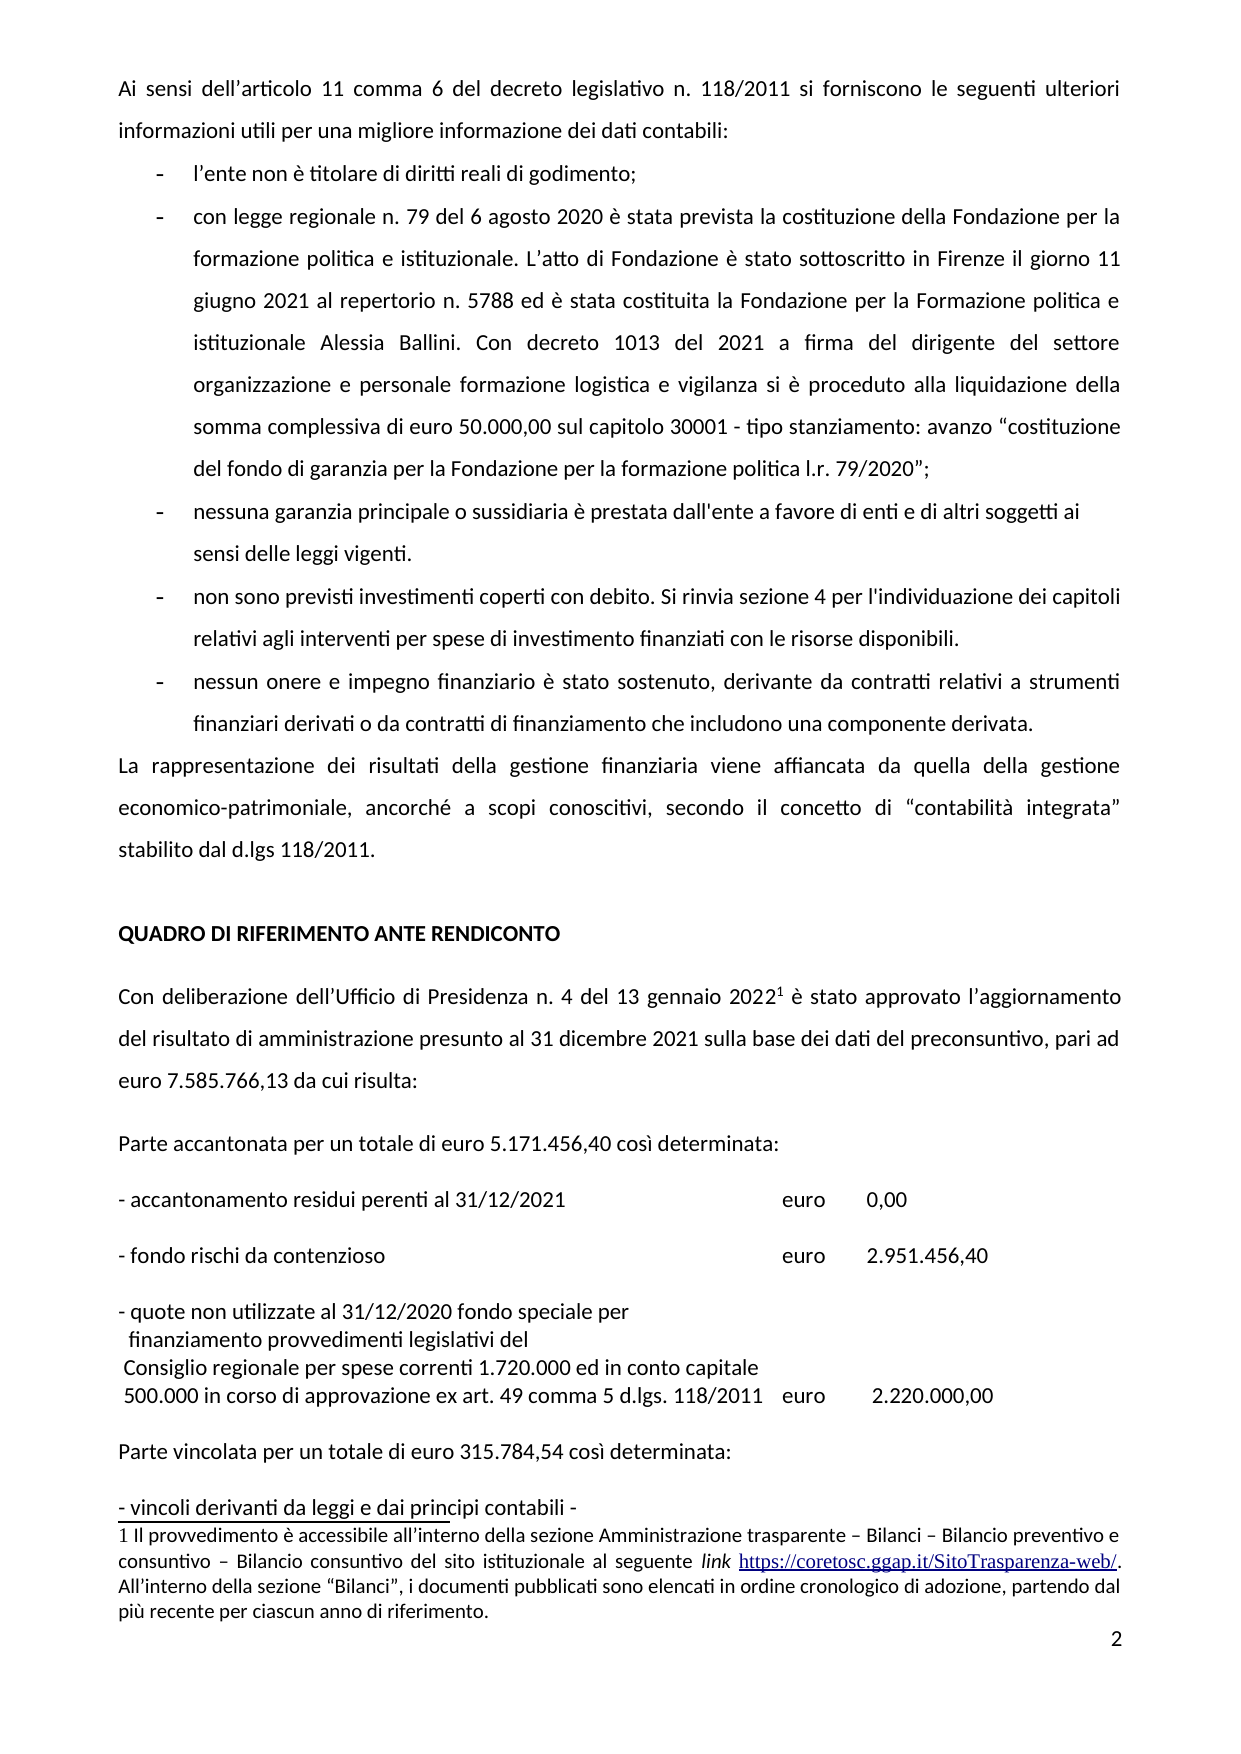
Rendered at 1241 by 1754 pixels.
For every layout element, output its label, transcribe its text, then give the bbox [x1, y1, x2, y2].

text - accantonamento residui perenti al 31/12/2021 euro 0,00 [118, 1185, 1122, 1213]
list non sono previsti investimenti coperti con debito. Si rinvia sezione 4 per l'individuazione dei capitoli relativi agli interventi per spese di investimento finanziati con le risorse disponibili. [156, 581, 1122, 652]
text Consiglio regionale per spese correnti 1.720.000 ed in conto capitale [118, 1353, 1122, 1381]
text La rappresentazione dei risultati della gestione finanziaria viene affiancata da quella della gestione economico-patrimoniale, ancorché a scopi conoscitivi, secondo il concetto di “contabilità integrata” stabilito dal d.lgs 118/2011. [118, 751, 1122, 863]
text 500.000 in corso di approvazione ex art. 49 comma 5 d.lgs. 118/2011 euro 2.220.000,00 [118, 1381, 1122, 1409]
text QUADRO DI RIFERIMENTO ANTE RENDICONTO [118, 919, 1122, 947]
text - vincoli derivanti da leggi e dai principi contabili - [118, 1493, 1122, 1521]
text finanziamento provvedimenti legislativi del [118, 1325, 1122, 1353]
text - quote non utilizzate al 31/12/2020 fondo speciale per [118, 1297, 1122, 1325]
text Il provvedimento è accessibile all’interno della sezione Amministrazione trasparente – Bilanci – Bilancio preventivo e consuntivo – Bilancio consuntivo del sito istituzionale al seguente link https://coretosc.ggap.it/SitoTrasparenza-web/. All’interno della sezione “Bilanci”, i documenti pubblicati sono elencati in ordine cronologico di adozione, partendo dal più recente per ciascun anno di riferimento. [118, 1522, 1122, 1624]
text Parte vincolata per un totale di euro 315.784,54 così determinata: [118, 1437, 1122, 1465]
list con legge regionale n. 79 del 6 agosto 2020 è stata prevista la costituzione della Fondazione per la formazione politica e istituzionale. L’atto di Fondazione è stato sottoscritto in Firenze il giorno 11 giugno 2021 al repertorio n. 5788 ed è stata costituita la Fondazione per la Formazione politica e istituzionale Alessia Ballini. Con decreto 1013 del 2021 a firma del dirigente del settore organizzazione e personale formazione logistica e vigilanza si è proceduto alla liquidazione della somma complessiva di euro 50.000,00 sul capitolo 30001 - tipo stanziamento: avanzo “costituzione del fondo di garanzia per la Fondazione per la formazione politica l.r. 79/2020”; [156, 201, 1122, 482]
text Parte accantonata per un totale di euro 5.171.456,40 così determinata: [118, 1129, 1122, 1157]
list nessuna garanzia principale o sussidiaria è prestata dall'ente a favore di enti e di altri soggetti ai sensi delle leggi vigenti. [156, 496, 1122, 567]
list nessun onere e impegno finanziario è stato sostenuto, derivante da contratti relativi a strumenti finanziari derivati o da contratti di finanziamento che includono una componente derivata. [156, 666, 1122, 737]
text - fondo rischi da contenzioso euro 2.951.456,40 [118, 1241, 1122, 1269]
text Con deliberazione dell’Ufficio di Presidenza n. 4 del 13 gennaio 2022 è stato approvato l’aggiornamento del risultato di amministrazione presunto al 31 dicembre 2021 sulla base dei dati del preconsuntivo, pari ad euro 7.585.766,13 da cui risulta: [118, 982, 1122, 1094]
text Ai sensi dell’articolo 11 comma 6 del decreto legislativo n. 118/2011 si forniscono le seguenti ulteriori informazioni utili per una migliore informazione dei dati contabili: [118, 74, 1122, 144]
list l’ente non è titolare di diritti reali di godimento; [156, 158, 1122, 187]
